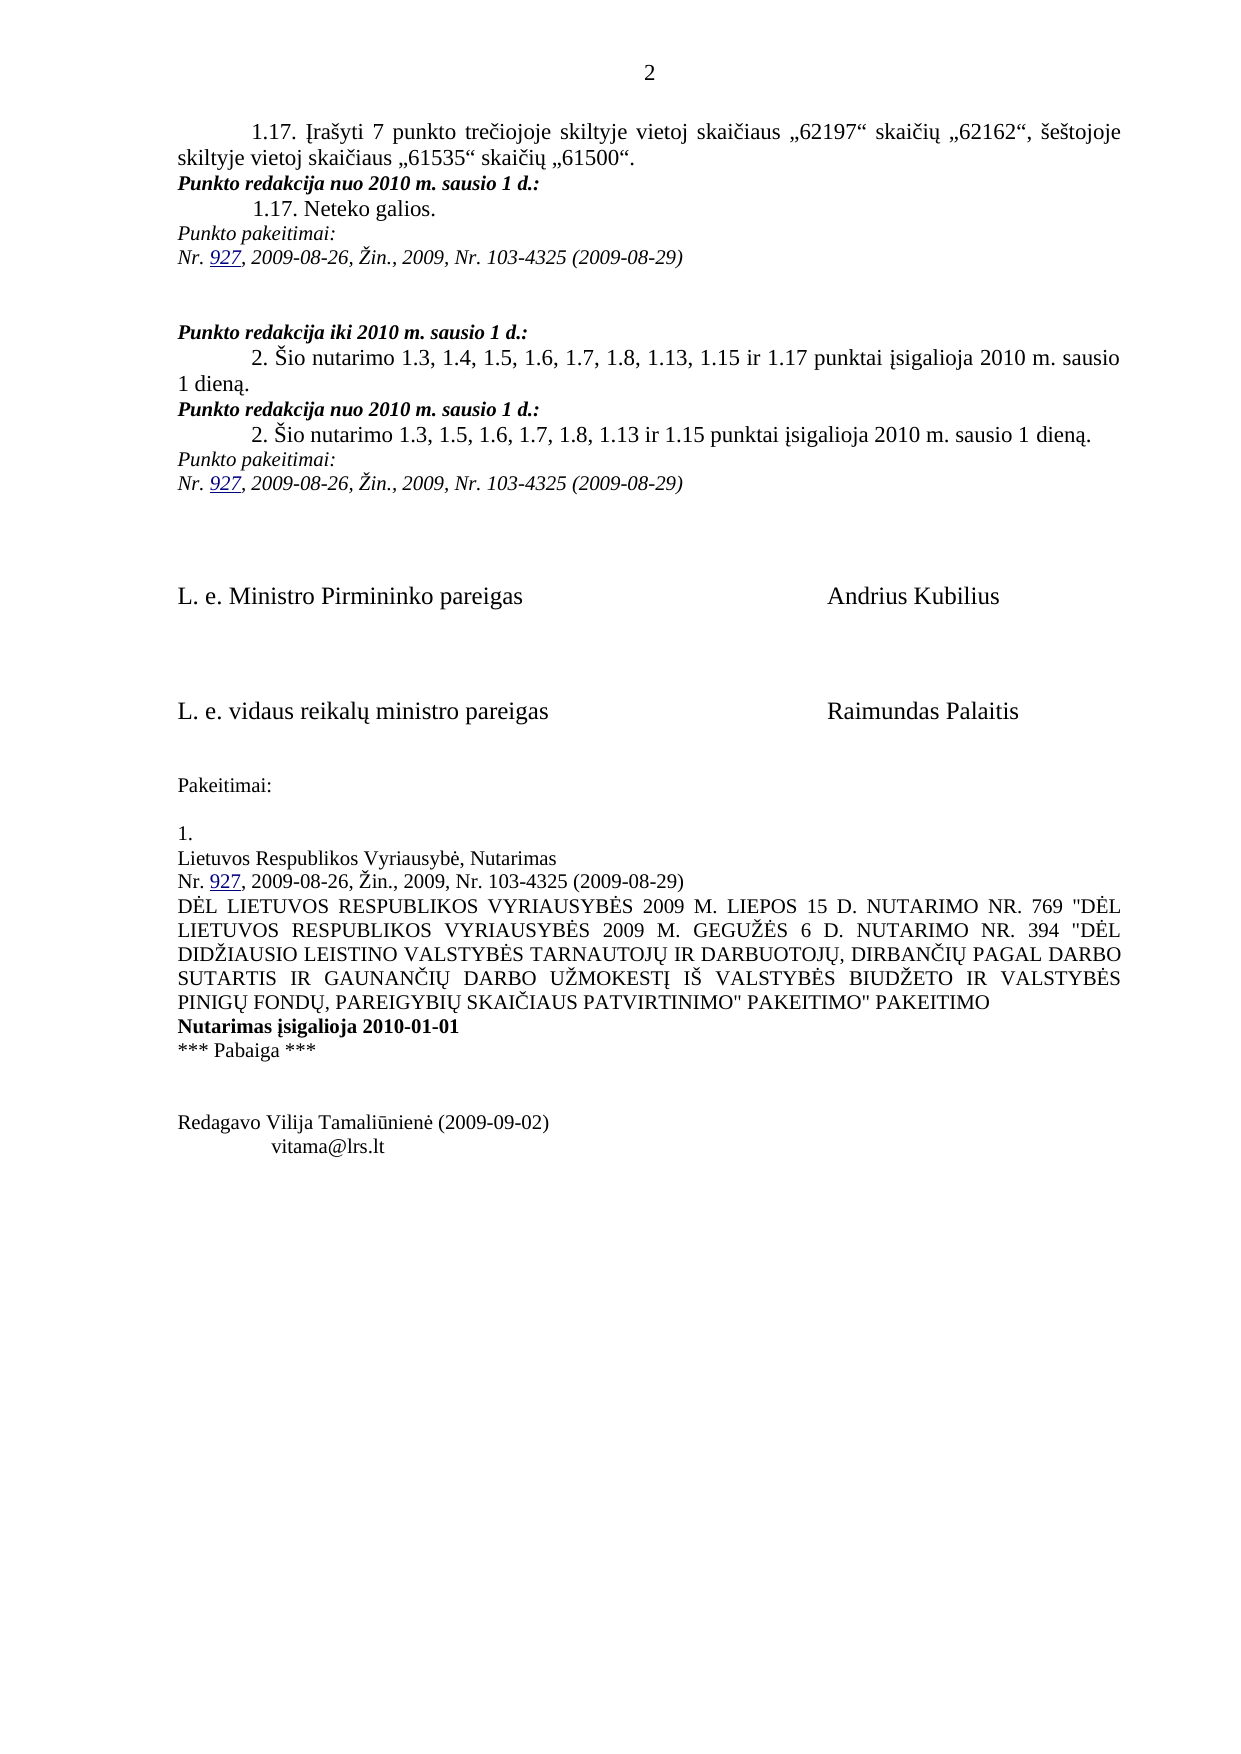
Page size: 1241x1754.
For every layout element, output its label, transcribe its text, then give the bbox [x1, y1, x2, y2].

text Nr. 927, 2009-08-26, Žin., 2009, Nr. 103-4325 (2009-08-29) [177, 869, 1122, 893]
text 2. Šio nutarimo 1.3, 1.4, 1.5, 1.6, 1.7, 1.8, 1.13, 1.15 ir 1.17 punktai įsigalioja 2010 m. sausio 1 dieną. [177, 344, 1122, 397]
text Nr. 927, 2009-08-26, Žin., 2009, Nr. 103-4325 (2009-08-29) [177, 245, 1122, 269]
text Punkto pakeitimai: [177, 447, 1122, 471]
text 1.17. Neteko galios. [177, 195, 1122, 221]
text L. e. vidaus reikalų ministro pareigas Raimundas Palaitis [177, 696, 1122, 725]
text *** Pabaiga *** [177, 1038, 1122, 1062]
text Redagavo Vilija Tamaliūnienė (2009-09-02) [177, 1110, 1122, 1134]
text Punkto pakeitimai: [177, 221, 1122, 245]
text Lietuvos Respublikos Vyriausybė, Nutarimas [177, 845, 1122, 869]
text L. e. Ministro Pirmininko pareigas Andrius Kubilius [177, 581, 1122, 610]
text Nutarimas įsigalioja 2010-01-01 [177, 1014, 1122, 1038]
text 1.17. Įrašyti 7 punkto trečiojoje skiltyje vietoj skaičiaus „62197“ skaičių „62162“, šeštojoje skiltyje vietoj skaičiaus „61535“ skaičių „61500“. [177, 118, 1122, 171]
text Pakeitimai: [177, 773, 1122, 797]
text DĖL LIETUVOS RESPUBLIKOS VYRIAUSYBĖS 2009 M. LIEPOS 15 D. NUTARIMO NR. 769 "DĖL LIETUVOS RESPUBLIKOS VYRIAUSYBĖS 2009 M. GEGUŽĖS 6 D. NUTARIMO NR. 394 "DĖL DIDŽIAUSIO LEISTINO VALSTYBĖS TARNAUTOJŲ IR DARBUOTOJŲ, DIRBANČIŲ PAGAL DARBO SUTARTIS IR GAUNANČIŲ DARBO UŽMOKESTĮ IŠ VALSTYBĖS BIUDŽETO IR VALSTYBĖS PINIGŲ FONDŲ, PAREIGYBIŲ SKAIČIAUS PATVIRTINIMO" PAKEITIMO" PAKEITIMO [177, 893, 1122, 1014]
text vitama@lrs.lt [177, 1134, 1122, 1158]
text Punkto redakcija nuo 2010 m. sausio 1 d.: [177, 171, 1122, 195]
text Punkto redakcija nuo 2010 m. sausio 1 d.: [177, 397, 1122, 421]
text Punkto redakcija iki 2010 m. sausio 1 d.: [177, 320, 1122, 344]
text Nr. 927, 2009-08-26, Žin., 2009, Nr. 103-4325 (2009-08-29) [177, 471, 1122, 495]
text 2. Šio nutarimo 1.3, 1.5, 1.6, 1.7, 1.8, 1.13 ir 1.15 punktai įsigalioja 2010 m. sausio 1 dieną. [177, 421, 1122, 447]
text 1. [177, 821, 1122, 845]
